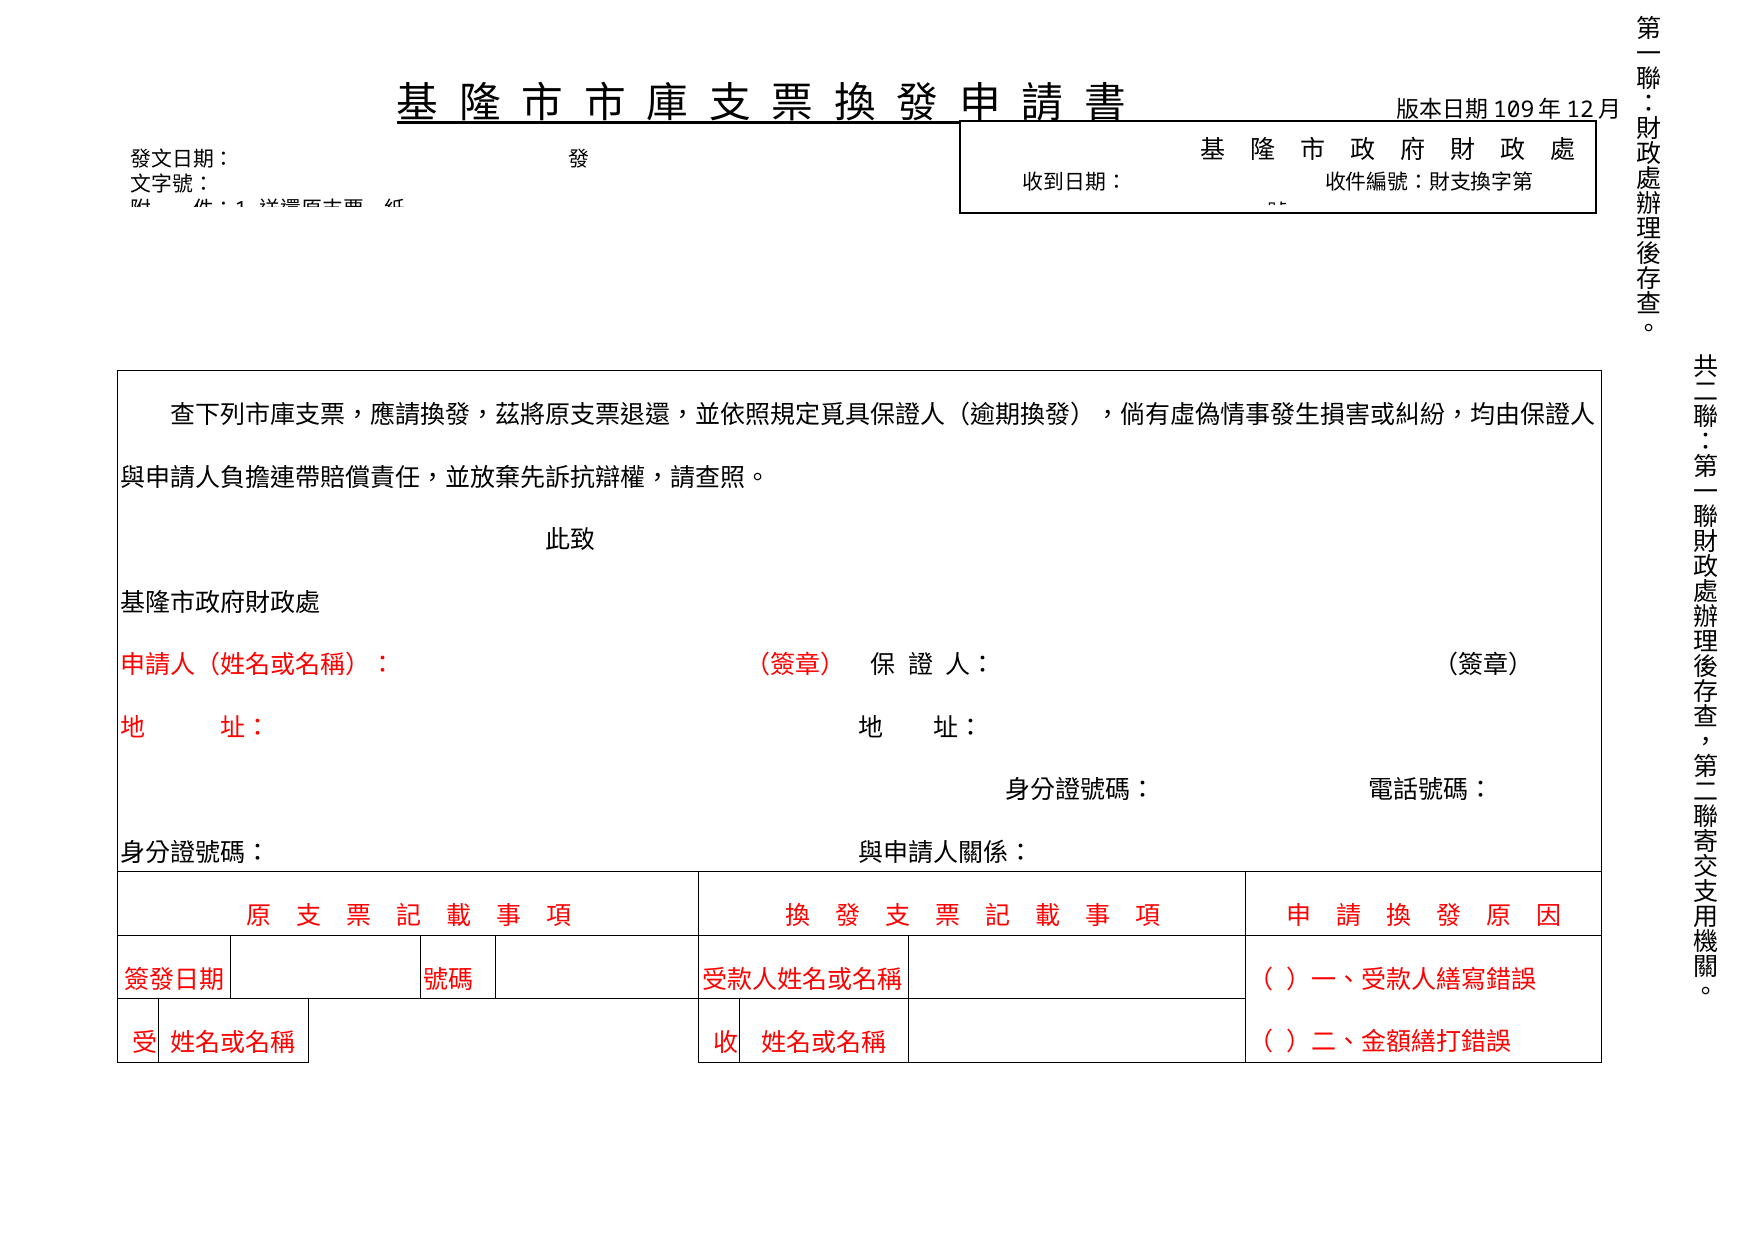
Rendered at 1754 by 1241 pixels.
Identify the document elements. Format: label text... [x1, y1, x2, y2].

table_cell 姓名或名稱 [740, 999, 908, 1062]
text 發文日期： 發文字號： [130, 146, 606, 196]
table_cell [309, 999, 698, 1062]
table_cell 申 請 換 發 原 因 [1246, 872, 1601, 935]
text 收到日期： 收件編號：財支換字第 號 [976, 165, 1580, 205]
table_header 查下列市庫支票，應請換發，茲將原支票退還，並依照規定覓具保證人（逾期換發），倘有虛偽情事發生損害或糾紛，均由保證人與申請人負擔連帶賠償責任，並放棄先訴抗辯權，請查照。 此致 基隆市政府財政處 申請人（姓名或名稱）： （簽章） 保 證 人： （簽章） 地 址： 地 址： 身分證號碼： 電話號碼： 身分證號碼： 與申請人關係： [118, 371, 1601, 871]
table_cell 簽發日期 [118, 936, 230, 998]
table_cell 受款人姓名或名稱 [699, 936, 908, 998]
table_cell [909, 936, 1245, 998]
table_cell 原 支 票 記 載 事 項 [118, 872, 698, 935]
text 第一聯：財政處辦理後存查。 [1631, 15, 1667, 1225]
text 基 隆 市 政 府 財 政 處 [976, 129, 1580, 165]
table_cell 收 [699, 999, 739, 1062]
table_cell 號碼 [421, 936, 495, 998]
table_cell 換 發 支 票 記 載 事 項 [699, 872, 1245, 935]
table_cell 姓名或名稱 [159, 999, 308, 1062]
table_cell [496, 936, 698, 998]
text 基 隆 市 市 庫 支 票 換 發 申 請 書 版本日期109年12月 [59, 58, 1619, 120]
table_cell （ ）一、受款人繕寫錯誤 （ ）二、金額繕打錯誤 [1246, 936, 1601, 1062]
table_cell 受 [118, 999, 158, 1062]
text 共二聯：第一聯財政處辦理後存查，第二聯寄交支用機關。 [1687, 353, 1724, 1148]
text 附 件：1.送還原支票一紙 [130, 196, 606, 206]
table_cell [231, 936, 420, 998]
table_cell [909, 999, 1245, 1062]
